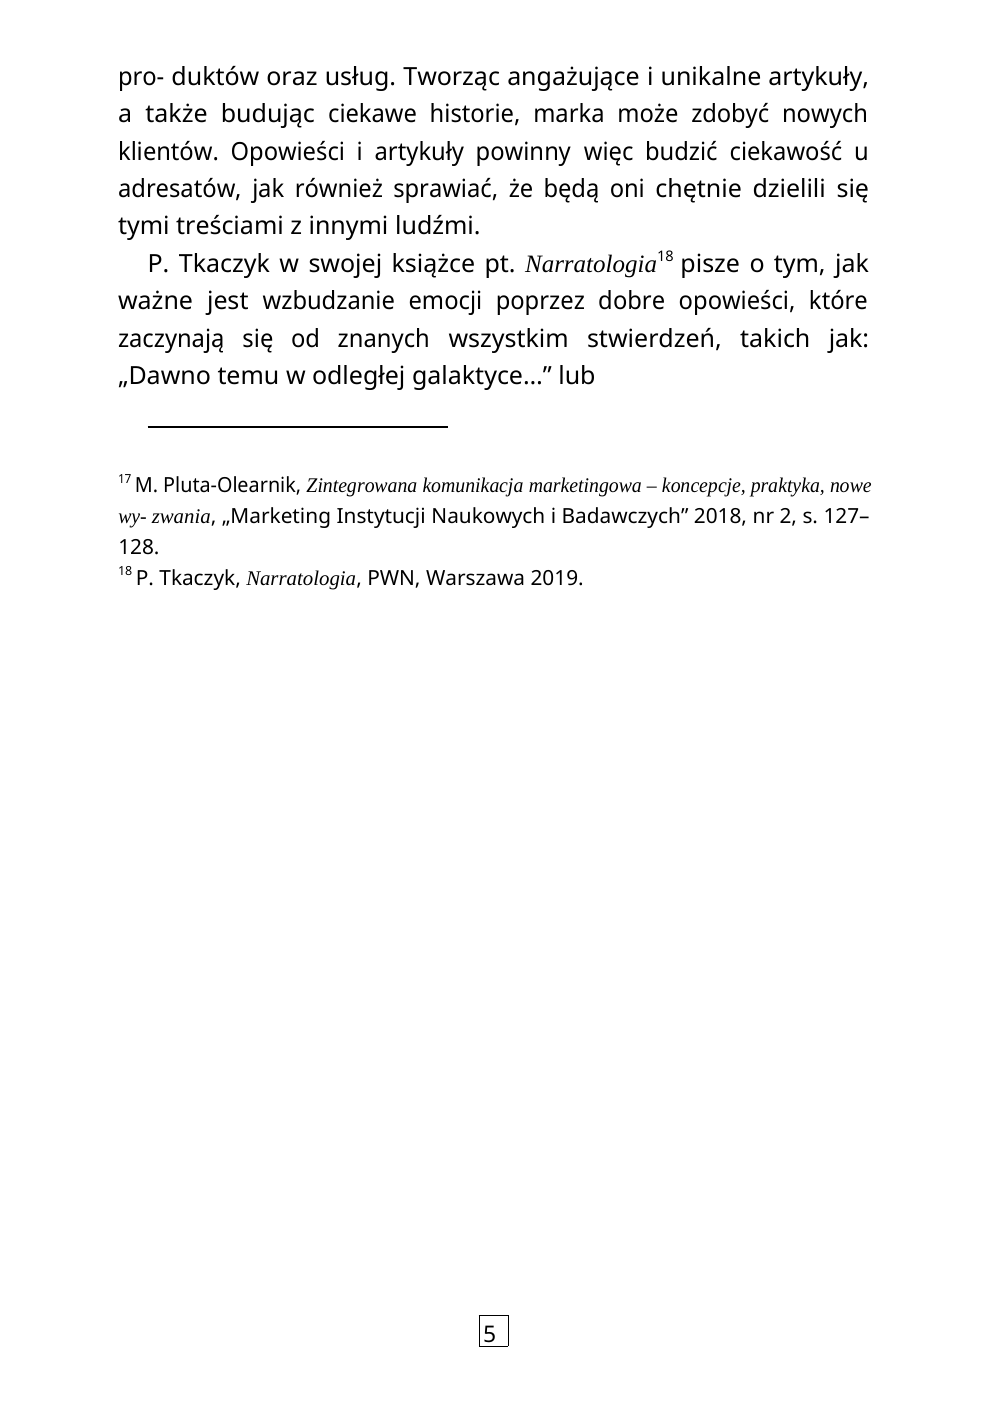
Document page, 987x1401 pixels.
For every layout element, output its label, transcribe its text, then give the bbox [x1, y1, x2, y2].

text 17 M. Pluta-Olearnik, Zintegrowana komunikacja marketingowa – koncepcje, praktyka, nowe wy- zwania, „Marketing Instytucji Naukowych i Badawczych” 2018, nr 2, s. 127–128. [118, 470, 880, 560]
text pro- duktów oraz usług. Tworząc angażujące i unikalne artykuły, a także budując ciekawe historie, marka może zdobyć nowych klientów. Opowieści i artykuły powinny więc budzić ciekawość u adresatów, jak również sprawiać, że będą oni chętnie dzielili się tymi treściami z innymi ludźmi. [118, 58, 869, 242]
text 18 P. Tkaczyk, Narratologia, PWN, Warszawa 2019. [118, 562, 880, 592]
text P. Tkaczyk w swojej książce pt. Narratologia18 pisze o tym, jak ważne jest wzbudzanie emocji poprzez dobre opowieści, które zaczynają się od znanych wszystkim stwierdzeń, takich jak: „Dawno temu w odległej galaktyce…” lub [118, 246, 869, 392]
